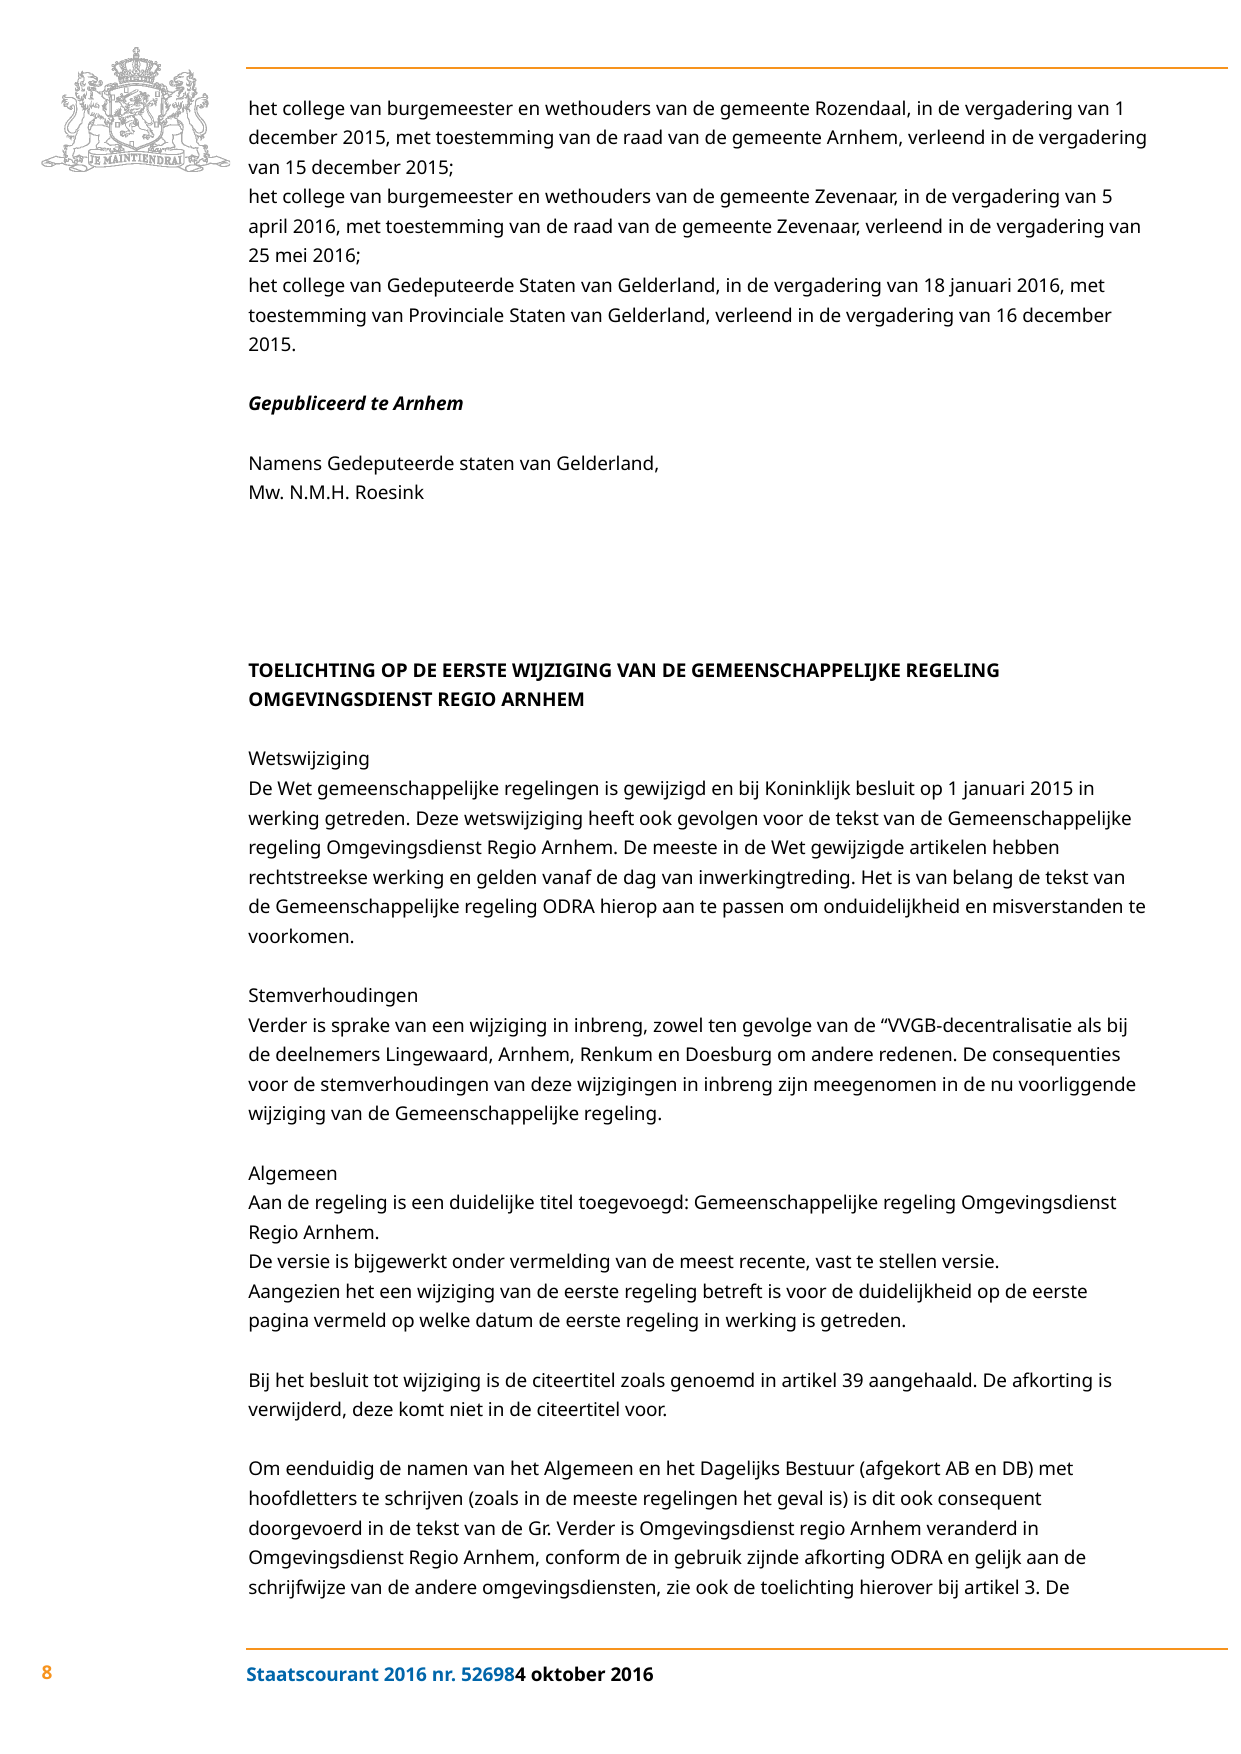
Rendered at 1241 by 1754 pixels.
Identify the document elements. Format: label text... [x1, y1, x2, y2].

text De versie is bijgewerkt onder vermelding van de meest recente, vast te stellen versie. [248, 1248, 1152, 1274]
picture [41, 47, 231, 172]
text het college van Gedeputeerde Staten van Gelderland, in de vergadering van 18 januari 2016, met toestemming van Provinciale Staten van Gelderland, verleend in de vergadering van 16 december 2015. [248, 272, 1152, 357]
text het college van burgemeester en wethouders van de gemeente Zevenaar, in de vergadering van 5 april 2016, met toestemming van de raad van de gemeente Zevenaar, verleend in de vergadering van 25 mei 2016; [248, 183, 1152, 268]
text Aangezien het een wijziging van de eerste regeling betreft is voor de duidelijkheid op de eerste pagina vermeld op welke datum de eerste regeling in werking is getreden. [248, 1278, 1152, 1333]
text De Wet gemeenschappelijke regelingen is gewijzigd en bij Koninklijk besluit op 1 januari 2015 in werking getreden. Deze wetswijziging heeft ook gevolgen voor de tekst van de Gemeenschappelijke regeling Omgevingsdienst Regio Arnhem. De meeste in de Wet gewijzigde artikelen hebben rechtstreekse werking en gelden vanaf de dag van inwerkingtreding. Het is van belang de tekst van de Gemeenschappelijke regeling ODRA hierop aan te passen om onduidelijkheid en misverstanden te voorkomen. [248, 775, 1152, 949]
text Verder is sprake van een wijziging in inbreng, zowel ten gevolge van de “VVGB-decentralisatie als bij de deelnemers Lingewaard, Arnhem, Renkum en Doesburg om andere redenen. De consequenties voor de stemverhoudingen van deze wijzigingen in inbreng zijn meegenomen in de nu voorliggende wijziging van de Gemeenschappelijke regeling. [248, 1012, 1152, 1126]
text Aan de regeling is een duidelijke titel toegevoegd: Gemeenschappelijke regeling Omgevingsdienst Regio Arnhem. [248, 1189, 1152, 1245]
text Bij het besluit tot wijziging is de citeertitel zoals genoemd in artikel 39 aangehaald. De afkorting is verwijderd, deze komt niet in de citeertitel voor. [248, 1367, 1152, 1422]
text Stemverhoudingen [248, 982, 1152, 1008]
text TOELICHTING OP DE EERSTE WIJZIGING VAN DE GEMEENSCHAPPELIJKE REGELING OMGEVINGSDIENST REGIO ARNHEM [248, 657, 1152, 712]
text Wetswijziging [248, 746, 1152, 771]
text Algemeen [248, 1160, 1152, 1186]
text Namens Gedeputeerde staten van Gelderland, [248, 450, 1152, 476]
text Gepubliceerd te Arnhem [248, 391, 1152, 416]
text het college van burgemeester en wethouders van de gemeente Rozendaal, in de vergadering van 1 december 2015, met toestemming van de raad van de gemeente Arnhem, verleend in de vergadering van 15 december 2015; [248, 95, 1152, 180]
text Mw. N.M.H. Roesink [248, 479, 1152, 505]
text Om eenduidig de namen van het Algemeen en het Dagelijks Bestuur (afgekort AB en DB) met hoofdletters te schrijven (zoals in de meeste regelingen het geval is) is dit ook consequent doorgevoerd in de tekst van de Gr. Verder is Omgevingsdienst regio Arnhem veranderd in Omgevingsdienst Regio Arnhem, conform de in gebruik zijnde afkorting ODRA en gelijk aan de schrijfwijze van de andere omgevingsdiensten, zie ook de toelichting hierover bij artikel 3. De [248, 1456, 1152, 1600]
